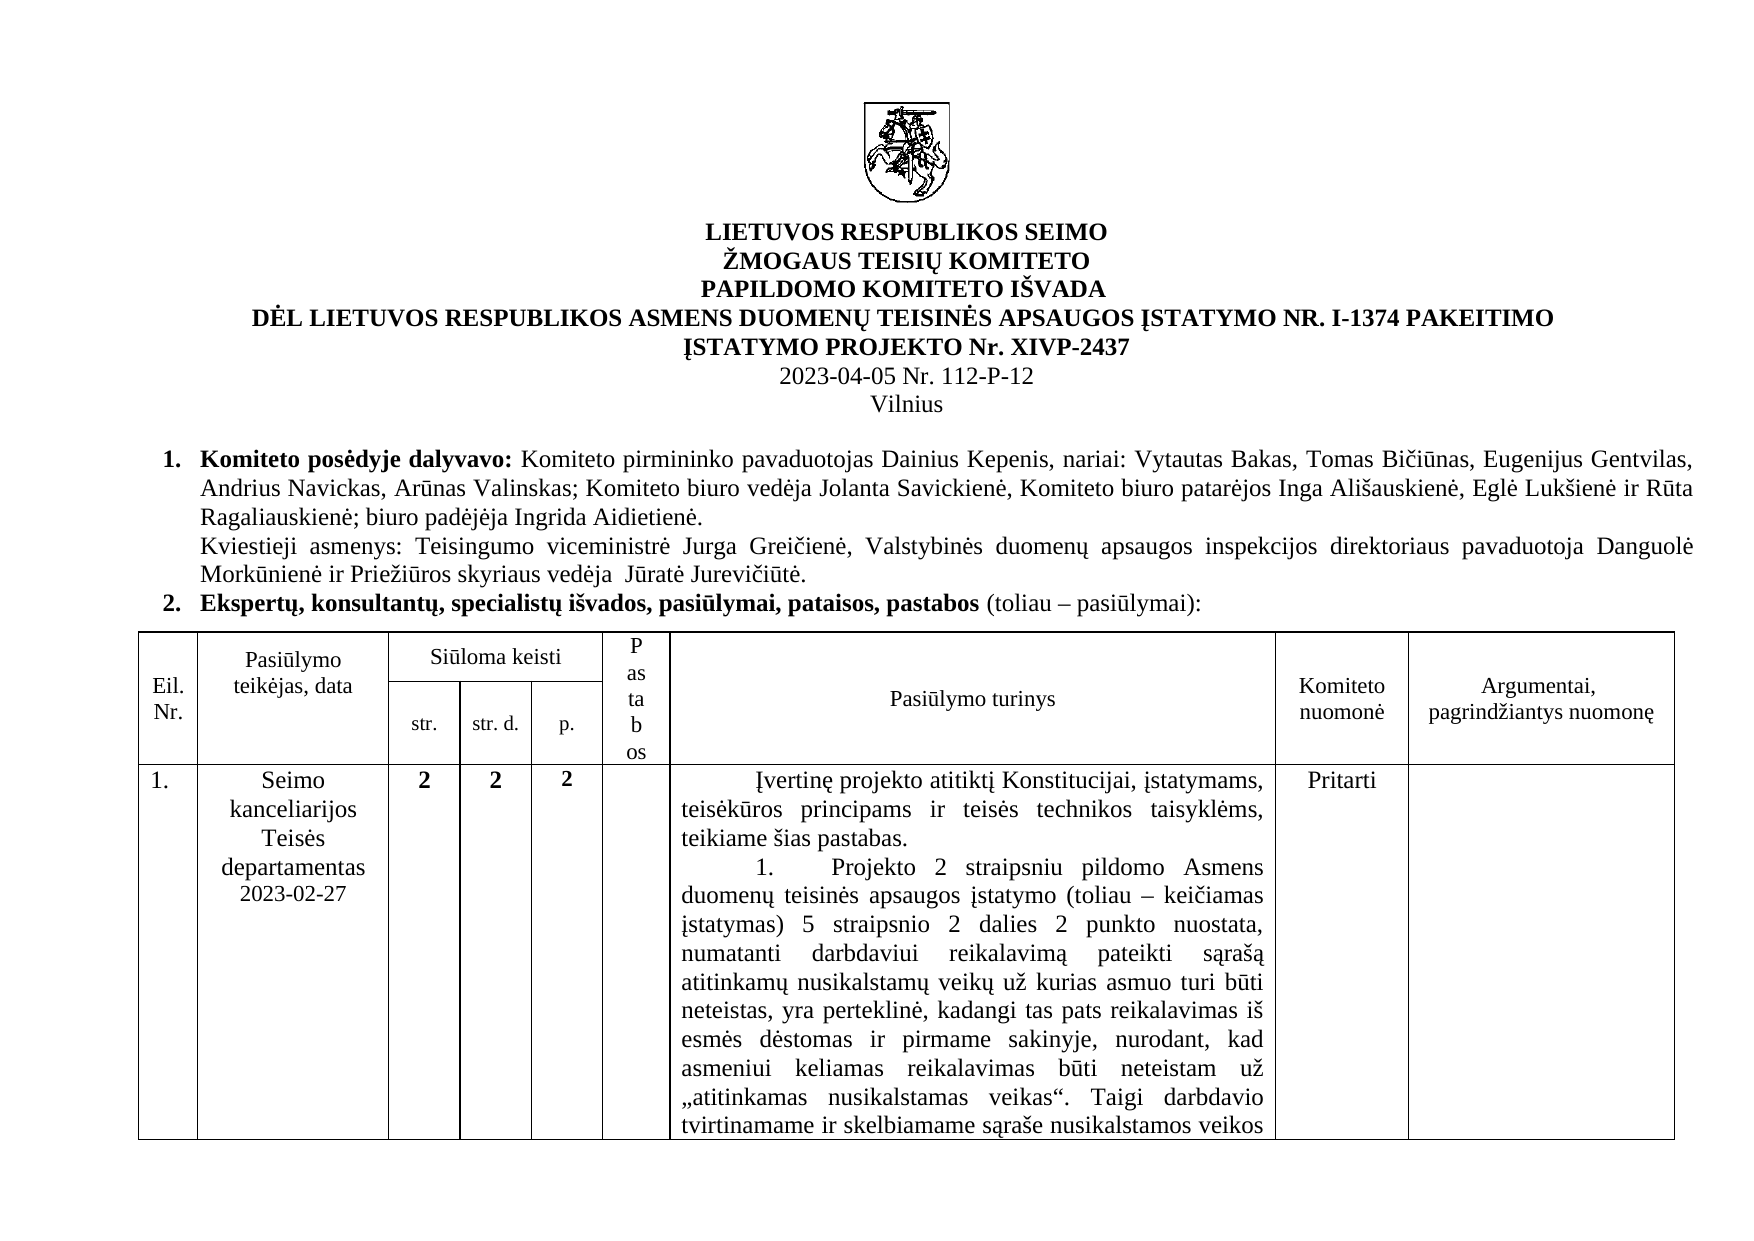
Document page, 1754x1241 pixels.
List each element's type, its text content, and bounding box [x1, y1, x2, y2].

table_header Argumentai, pagrindžiantys nuomonę [1409, 633, 1674, 764]
text žMOGAUS TEISIŲ kOMITETO [118, 246, 1695, 274]
table_cell 2 [532, 765, 602, 1139]
table_cell [139, 765, 197, 1139]
table_cell Įvertinę projekto atitiktį Konstitucijai, įstatymams, teisėkūros principams ir teisės technikos taisyklėms, teikiame šias pastabas. Projekto 2 straipsniu pildomo Asmens duomenų teisinės apsaugos įstatymo (toliau – keičiamas įstatymas) 5 straipsnio 2 dalies 2 punkto nuostata, numatanti darbdaviui reikalavimą pateikti sąrašą atitinkamų nusikalstamų veikų už kurias asmuo turi būti neteistas, yra perteklinė, kadangi tas pats reikalavimas iš esmės dėstomas ir pirmame sakinyje, nurodant, kad asmeniui keliamas reikalavimas būti neteistam už „atitinkamas nusikalstamas veikas“. Taigi darbdavio tvirtinamame ir skelbiamame sąraše nusikalstamos veikos [671, 765, 1275, 1139]
table_cell 2 [461, 765, 531, 1139]
table_cell str. [389, 682, 459, 764]
list Komiteto posėdyje dalyvavo: Komiteto pirmininko pavaduotojas Dainius Kepenis, nariai: Vytautas Bakas, Tomas Bičiūnas, Eugenijus Gentvilas, Andrius Navickas, Arūnas Valinskas; Komiteto biuro vedėja Jolanta Savickienė, Komiteto biuro patarėjos Inga Ališauskienė, Eglė Lukšienė ir Rūta Ragaliauskienė; biuro padėjėja Ingrida Aidietienė. [162, 444, 1695, 531]
table_cell Seimo kanceliarijos Teisės departamentas 2023-02-27 [198, 765, 388, 1139]
text Vilnius [118, 389, 1695, 418]
text LIETUVOS RESPUBLIKOS SEIMO [118, 217, 1695, 246]
subtitle DĖL LIETUVOS RESPUBLIKOS ASMENS DUOMENŲ TEISINĖS APSAUGOS ĮSTATYMO NR. I-1374 PAKEITIMO [118, 303, 1695, 332]
table_cell str. d. [461, 682, 531, 764]
text 2023-04-05 Nr. 112-P-12 [118, 361, 1695, 389]
table_header Komiteto nuomonė [1276, 633, 1408, 764]
table_header Pasiūlymo turinys [671, 633, 1275, 764]
subtitle ĮSTATYMO PROJEKTO Nr. XIVP-2437 [118, 332, 1695, 361]
subtitle PAPILDOMO KOMITETO IŠVADA [118, 274, 1695, 303]
table_header Eil. Nr. [139, 633, 197, 764]
table_cell Pritarti [1276, 765, 1408, 1139]
table_header Pastabos [603, 633, 669, 764]
table_cell 2 [389, 765, 459, 1139]
list Ekspertų, konsultantų, specialistų išvados, pasiūlymai, pataisos, pastabos (toliau – pasiūlymai): [162, 588, 1695, 617]
table_header Pasiūlymo teikėjas, data [198, 633, 388, 764]
text Kviestieji asmenys: Teisingumo viceministrė Jurga Greičienė, Valstybinės duomenų apsaugos inspekcijos direktoriaus pavaduotoja Danguolė Morkūnienė ir Priežiūros skyriaus vedėja Jūratė Jurevičiūtė. [200, 531, 1695, 588]
table_header Siūloma keisti [389, 633, 602, 681]
table_cell p. [532, 682, 602, 764]
table_cell [1409, 765, 1674, 1139]
table_cell [603, 765, 669, 1139]
